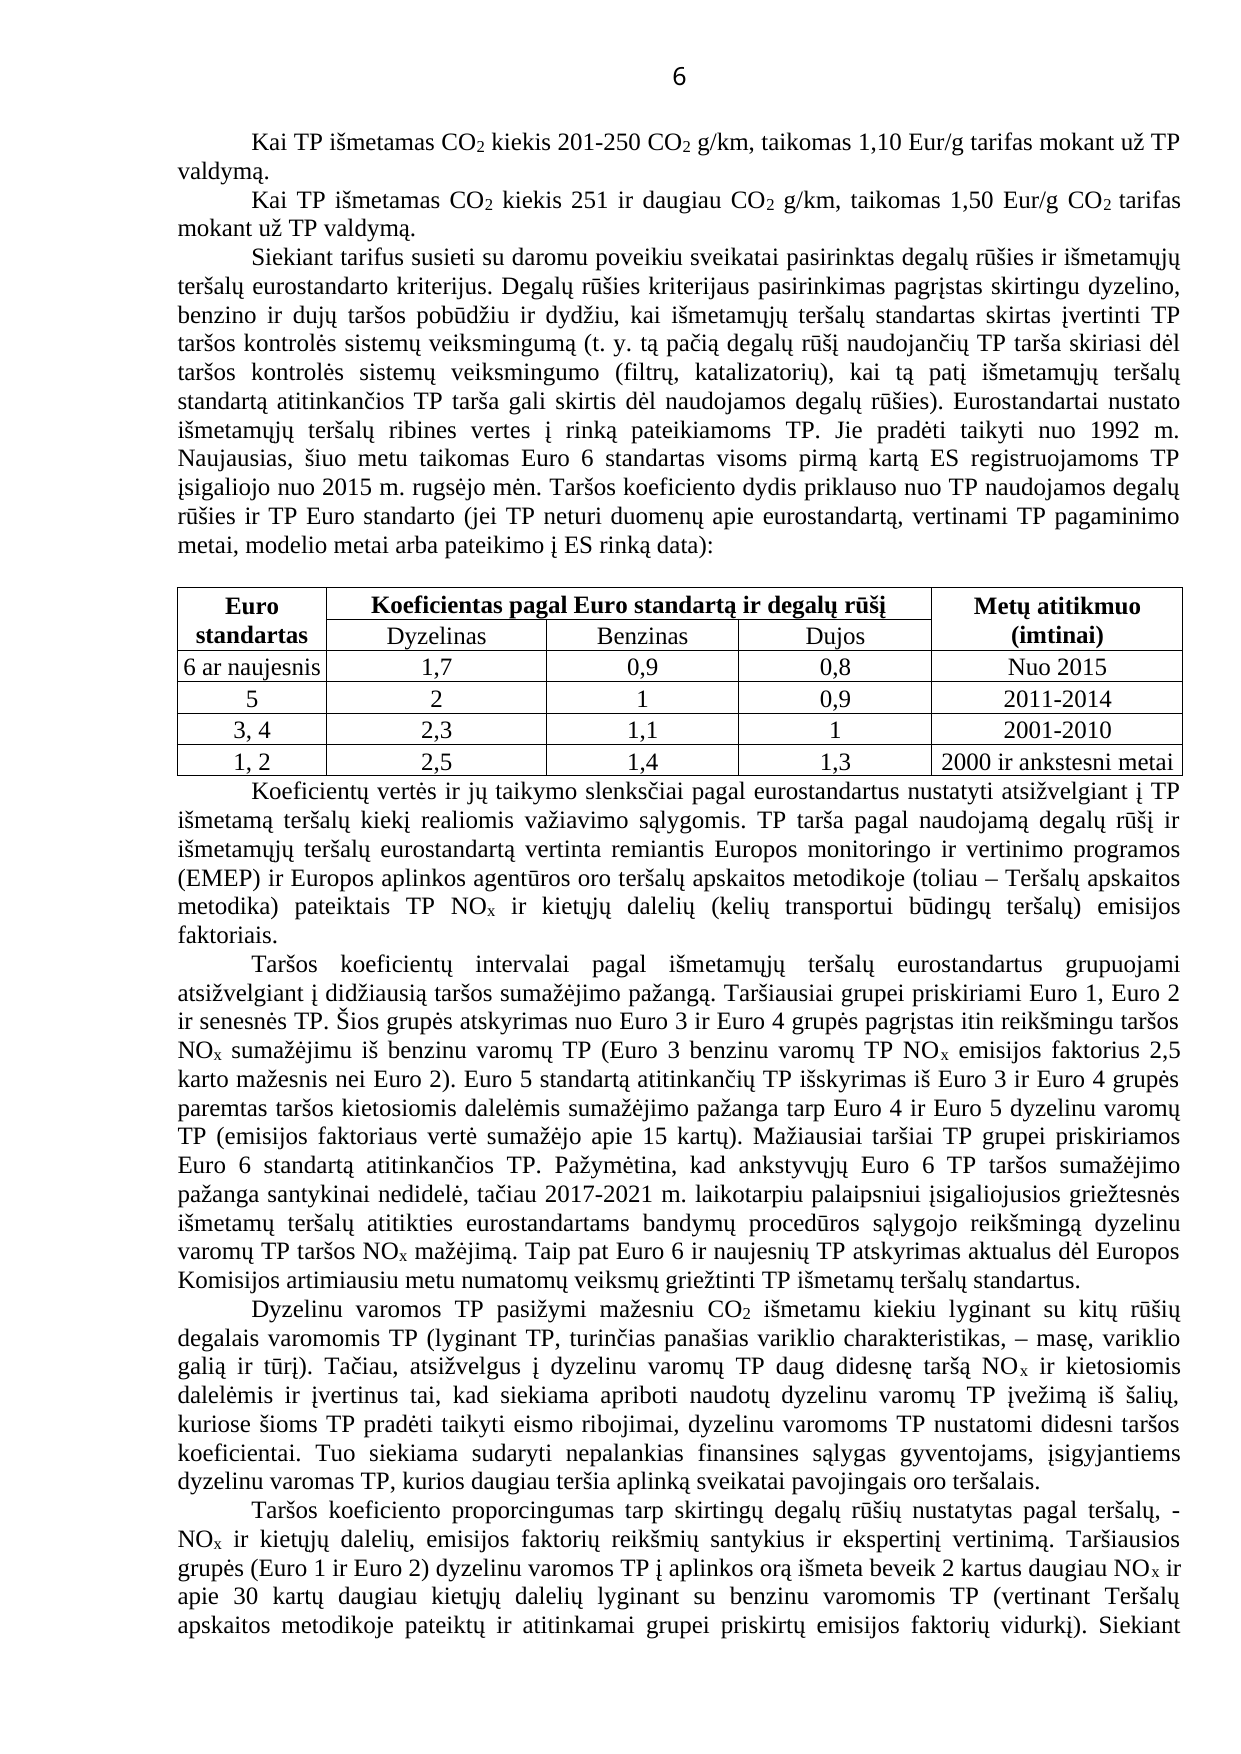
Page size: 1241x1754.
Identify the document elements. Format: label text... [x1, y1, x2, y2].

table_header Euro standartas [178, 588, 326, 650]
text Taršos koeficiento proporcingumas tarp skirtingų degalų rūšių nustatytas pagal teršalų, - NOx ir kietųjų dalelių, emisijos faktorių reikšmių santykius ir ekspertinį vertinimą. Taršiausios grupės (Euro 1 ir Euro 2) dyzelinu varomos TP į aplinkos orą išmeta beveik 2 kartus daugiau NOx ir apie 30 kartų daugiau kietųjų dalelių lyginant su benzinu varomomis TP (vertinant Teršalų apskaitos metodikoje pateiktų ir atitinkamai grupei priskirtų emisijos faktorių vidurkį). Siekiant [177, 1495, 1181, 1639]
table_cell 0,8 [739, 651, 931, 681]
table_cell 2,5 [327, 745, 546, 775]
table_header Metų atitikmuo (imtinai) [932, 588, 1182, 650]
table_cell 1 [739, 714, 931, 744]
table_cell 1,4 [547, 745, 738, 775]
table_cell Benzinas [547, 620, 738, 650]
table_cell 5 [178, 682, 326, 713]
table_cell 1,3 [739, 745, 931, 775]
table_cell 1 [547, 682, 738, 713]
table_cell 1,7 [327, 651, 546, 681]
text Kai TP išmetamas CO2 kiekis 251 ir daugiau CO2 g/km, taikomas 1,50 Eur/g CO2 tarifas mokant už TP valdymą. [177, 185, 1181, 242]
table_cell Dyzelinas [327, 620, 546, 650]
table_cell 0,9 [547, 651, 738, 681]
table_cell 2,3 [327, 714, 546, 744]
table_cell Nuo 2015 [932, 651, 1182, 681]
table_cell 0,9 [739, 682, 931, 713]
table_header Koeficientas pagal Euro standartą ir degalų rūšį [327, 588, 931, 618]
table_cell 2000 ir ankstesni metai [932, 745, 1182, 775]
text Taršos koeficientų intervalai pagal išmetamųjų teršalų eurostandartus grupuojami atsižvelgiant į didžiausią taršos sumažėjimo pažangą. Taršiausiai grupei priskiriami Euro 1, Euro 2 ir senesnės TP. Šios grupės atskyrimas nuo Euro 3 ir Euro 4 grupės pagrįstas itin reikšmingu taršos NOx sumažėjimu iš benzinu varomų TP (Euro 3 benzinu varomų TP NOx emisijos faktorius 2,5 karto mažesnis nei Euro 2). Euro 5 standartą atitinkančių TP išskyrimas iš Euro 3 ir Euro 4 grupės paremtas taršos kietosiomis dalelėmis sumažėjimo pažanga tarp Euro 4 ir Euro 5 dyzelinu varomų TP (emisijos faktoriaus vertė sumažėjo apie 15 kartų). Mažiausiai taršiai TP grupei priskiriamos Euro 6 standartą atitinkančios TP. Pažymėtina, kad ankstyvųjų Euro 6 TP taršos sumažėjimo pažanga santykinai nedidelė, tačiau 2017-2021 m. laikotarpiu palaipsniui įsigaliojusios griežtesnės išmetamų teršalų atitikties eurostandartams bandymų procedūros sąlygojo reikšmingą dyzelinu varomų TP taršos NOx mažėjimą. Taip pat Euro 6 ir naujesnių TP atskyrimas aktualus dėl Europos Komisijos artimiausiu metu numatomų veiksmų griežtinti TP išmetamų teršalų standartus. [177, 949, 1181, 1294]
text Kai TP išmetamas CO2 kiekis 201-250 CO2 g/km, taikomas 1,10 Eur/g tarifas mokant už TP valdymą. [177, 127, 1181, 185]
table_cell 1, 2 [178, 745, 326, 775]
text Siekiant tarifus susieti su daromu poveikiu sveikatai pasirinktas degalų rūšies ir išmetamųjų teršalų eurostandarto kriterijus. Degalų rūšies kriterijaus pasirinkimas pagrįstas skirtingu dyzelino, benzino ir dujų taršos pobūdžiu ir dydžiu, kai išmetamųjų teršalų standartas skirtas įvertinti TP taršos kontrolės sistemų veiksmingumą (t. y. tą pačią degalų rūšį naudojančių TP tarša skiriasi dėl taršos kontrolės sistemų veiksmingumo (filtrų, katalizatorių), kai tą patį išmetamųjų teršalų standartą atitinkančios TP tarša gali skirtis dėl naudojamos degalų rūšies). Eurostandartai nustato išmetamųjų teršalų ribines vertes į rinką pateikiamoms TP. Jie pradėti taikyti nuo 1992 m. Naujausias, šiuo metu taikomas Euro 6 standartas visoms pirmą kartą ES registruojamoms TP įsigaliojo nuo 2015 m. rugsėjo mėn. Taršos koeficiento dydis priklauso nuo TP naudojamos degalų rūšies ir TP Euro standarto (jei TP neturi duomenų apie eurostandartą, vertinami TP pagaminimo metai, modelio metai arba pateikimo į ES rinką data): [177, 242, 1181, 558]
table_cell 2 [327, 682, 546, 713]
table_cell 3, 4 [178, 714, 326, 744]
table_cell 2011-2014 [932, 682, 1182, 713]
table_cell Dujos [739, 620, 931, 650]
text Koeficientų vertės ir jų taikymo slenksčiai pagal eurostandartus nustatyti atsižvelgiant į TP išmetamą teršalų kiekį realiomis važiavimo sąlygomis. TP tarša pagal naudojamą degalų rūšį ir išmetamųjų teršalų eurostandartą vertinta remiantis Europos monitoringo ir vertinimo programos (EMEP) ir Europos aplinkos agentūros oro teršalų apskaitos metodikoje (toliau – Teršalų apskaitos metodika) pateiktais TP NOx ir kietųjų dalelių (kelių transportui būdingų teršalų) emisijos faktoriais. [177, 776, 1181, 949]
table_cell 6 ar naujesnis [178, 651, 326, 681]
table_cell 1,1 [547, 714, 738, 744]
text Dyzelinu varomos TP pasižymi mažesniu CO2 išmetamu kiekiu lyginant su kitų rūšių degalais varomomis TP (lyginant TP, turinčias panašias variklio charakteristikas, – masę, variklio galią ir tūrį). Tačiau, atsižvelgus į dyzelinu varomų TP daug didesnę taršą NOx ir kietosiomis dalelėmis ir įvertinus tai, kad siekiama apriboti naudotų dyzelinu varomų TP įvežimą iš šalių, kuriose šioms TP pradėti taikyti eismo ribojimai, dyzelinu varomoms TP nustatomi didesni taršos koeficientai. Tuo siekiama sudaryti nepalankias finansines sąlygas gyventojams, įsigyjantiems dyzelinu varomas TP, kurios daugiau teršia aplinką sveikatai pavojingais oro teršalais. [177, 1294, 1181, 1495]
table_cell 2001-2010 [932, 714, 1182, 744]
